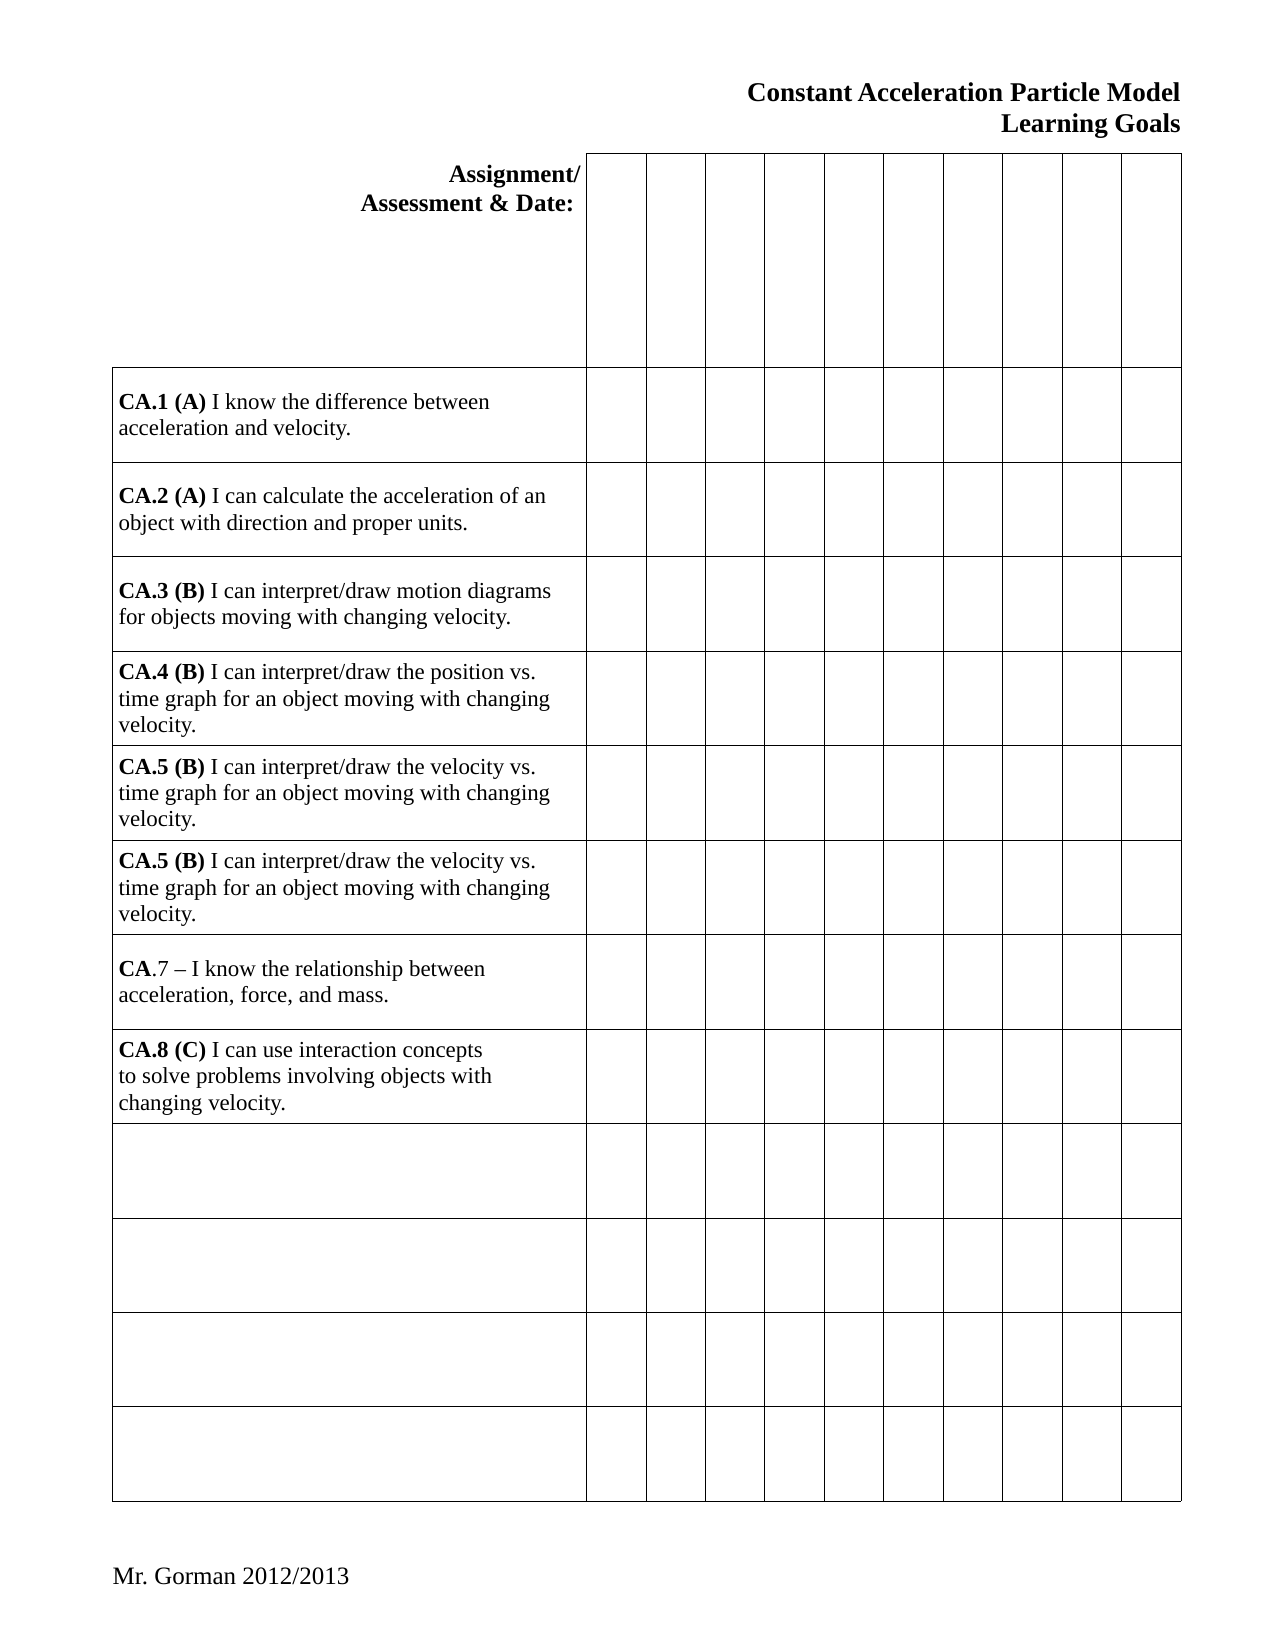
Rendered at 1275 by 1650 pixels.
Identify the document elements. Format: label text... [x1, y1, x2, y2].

table_cell CA.4 (B) I can interpret/draw the position vs. time graph for an object moving with changing velocity. [113, 652, 586, 745]
table_cell [1122, 841, 1181, 934]
table_cell [1003, 935, 1062, 1028]
table_cell [706, 368, 764, 462]
table_cell [1122, 1030, 1181, 1123]
table_header [1122, 154, 1181, 367]
table_header Assignment/ Assessment & Date: [113, 153, 586, 367]
table_cell [765, 1030, 824, 1123]
table_cell [1122, 1407, 1181, 1501]
table_cell CA.5 (B) I can interpret/draw the velocity vs. time graph for an object moving with changing velocity. [113, 841, 586, 934]
table_cell [944, 1407, 1002, 1501]
table_cell [587, 1124, 646, 1217]
table_cell [113, 1407, 586, 1501]
table_cell [765, 1124, 824, 1217]
table_cell [884, 1124, 943, 1217]
table_cell [647, 841, 705, 934]
table_cell [884, 557, 943, 651]
table_cell [647, 1030, 705, 1123]
table_cell [1122, 1219, 1181, 1312]
table_cell [1003, 557, 1062, 651]
table_cell [587, 1407, 646, 1501]
table_cell [944, 841, 1002, 934]
table_cell [1003, 463, 1062, 556]
table_cell [765, 1407, 824, 1501]
table_cell [587, 652, 646, 745]
table_cell CA.2 (A) I can calculate the acceleration of an object with direction and proper units. [113, 463, 586, 556]
table_cell [1063, 463, 1121, 556]
table_cell [825, 557, 883, 651]
table_cell [647, 463, 705, 556]
table_cell [706, 935, 764, 1028]
table_cell [765, 935, 824, 1028]
table_header [944, 154, 1002, 367]
table_cell [587, 1219, 646, 1312]
table_cell [647, 1124, 705, 1217]
table_cell [1063, 746, 1121, 839]
table_cell [1063, 652, 1121, 745]
text Constant Acceleration Particle Model [112, 76, 1181, 108]
table_header [1063, 154, 1121, 367]
table_cell [1063, 935, 1121, 1028]
table_cell [944, 463, 1002, 556]
table_cell [944, 1313, 1002, 1406]
table_cell [1003, 1313, 1062, 1406]
table_cell [765, 841, 824, 934]
table_cell [1063, 841, 1121, 934]
table_cell [825, 935, 883, 1028]
table_cell [765, 1219, 824, 1312]
table_header [884, 154, 943, 367]
table_cell [1003, 368, 1062, 462]
table_cell [706, 746, 764, 839]
table_cell [113, 1124, 586, 1217]
table_cell [765, 463, 824, 556]
table_cell [1063, 1124, 1121, 1217]
table_header [1003, 154, 1062, 367]
table_cell [1003, 652, 1062, 745]
table_cell [706, 463, 764, 556]
table_cell [884, 1407, 943, 1501]
table_cell [113, 1313, 586, 1406]
table_cell [587, 368, 646, 462]
table_cell [825, 841, 883, 934]
table_cell [647, 1407, 705, 1501]
table_cell [1003, 841, 1062, 934]
table_cell [1122, 1313, 1181, 1406]
table_cell [587, 841, 646, 934]
table_cell [825, 1030, 883, 1123]
table_cell [706, 1407, 764, 1501]
table_cell [113, 1219, 586, 1312]
table_cell [1003, 746, 1062, 839]
table_cell [1122, 557, 1181, 651]
table_header [706, 154, 764, 367]
table_cell CA.1 (A) I know the difference between acceleration and velocity. [113, 368, 586, 462]
table_cell [1122, 935, 1181, 1028]
table_cell [1003, 1407, 1062, 1501]
table_cell [765, 557, 824, 651]
table_cell [765, 652, 824, 745]
table_cell [647, 1313, 705, 1406]
table_cell [1122, 1124, 1181, 1217]
table_cell [1063, 1219, 1121, 1312]
table_cell [1122, 746, 1181, 839]
table_cell [706, 1124, 764, 1217]
table_cell [944, 557, 1002, 651]
table_cell [647, 746, 705, 839]
table_cell [944, 1219, 1002, 1312]
table_cell [944, 368, 1002, 462]
table_cell [647, 1219, 705, 1312]
table_cell [706, 652, 764, 745]
table_cell [825, 1313, 883, 1406]
table_cell [1063, 1313, 1121, 1406]
table_header [647, 154, 705, 367]
table_cell [765, 1313, 824, 1406]
table_cell [884, 1219, 943, 1312]
table_cell [587, 463, 646, 556]
table_cell [884, 841, 943, 934]
table_cell [587, 746, 646, 839]
table_cell [706, 557, 764, 651]
table_cell [587, 557, 646, 651]
table_cell [587, 1313, 646, 1406]
table_cell [944, 935, 1002, 1028]
table_cell [647, 652, 705, 745]
table_cell [1063, 1030, 1121, 1123]
table_cell [765, 746, 824, 839]
table_cell [1003, 1124, 1062, 1217]
table_cell [884, 746, 943, 839]
table_header [587, 154, 646, 367]
table_cell [825, 1219, 883, 1312]
table_cell [1063, 557, 1121, 651]
table_cell [1003, 1219, 1062, 1312]
table_cell [825, 1407, 883, 1501]
table_cell [884, 935, 943, 1028]
table_cell [825, 746, 883, 839]
table_cell [825, 463, 883, 556]
table_cell CA.8 (C) I can use interaction concepts to solve problems involving objects with changing velocity. [113, 1030, 586, 1123]
table_cell [587, 1030, 646, 1123]
table_cell [944, 746, 1002, 839]
table_cell [884, 652, 943, 745]
table_cell [1122, 652, 1181, 745]
table_cell [706, 1219, 764, 1312]
table_cell [1063, 1407, 1121, 1501]
table_cell [884, 1030, 943, 1123]
table_cell CA.7 – I know the relationship between acceleration, force, and mass. [113, 935, 586, 1028]
table_cell CA.5 (B) I can interpret/draw the velocity vs. time graph for an object moving with changing velocity. [113, 746, 586, 839]
table_cell [647, 935, 705, 1028]
table_cell [587, 935, 646, 1028]
table_cell [825, 652, 883, 745]
table_cell [1122, 463, 1181, 556]
table_cell [1063, 368, 1121, 462]
table_header [765, 154, 824, 367]
table_cell [706, 1030, 764, 1123]
table_cell [944, 1124, 1002, 1217]
table_cell [825, 1124, 883, 1217]
table_cell [647, 557, 705, 651]
text Learning Goals [112, 108, 1181, 139]
table_cell [884, 368, 943, 462]
table_cell [944, 652, 1002, 745]
table_cell [765, 368, 824, 462]
table_cell [706, 1313, 764, 1406]
table_cell CA.3 (B) I can interpret/draw motion diagrams for objects moving with changing velocity. [113, 557, 586, 651]
table_cell [884, 463, 943, 556]
table_cell [1122, 368, 1181, 462]
table_cell [706, 841, 764, 934]
table_cell [647, 368, 705, 462]
table_cell [825, 368, 883, 462]
table_cell [884, 1313, 943, 1406]
table_cell [944, 1030, 1002, 1123]
table_cell [1003, 1030, 1062, 1123]
table_header [825, 154, 883, 367]
